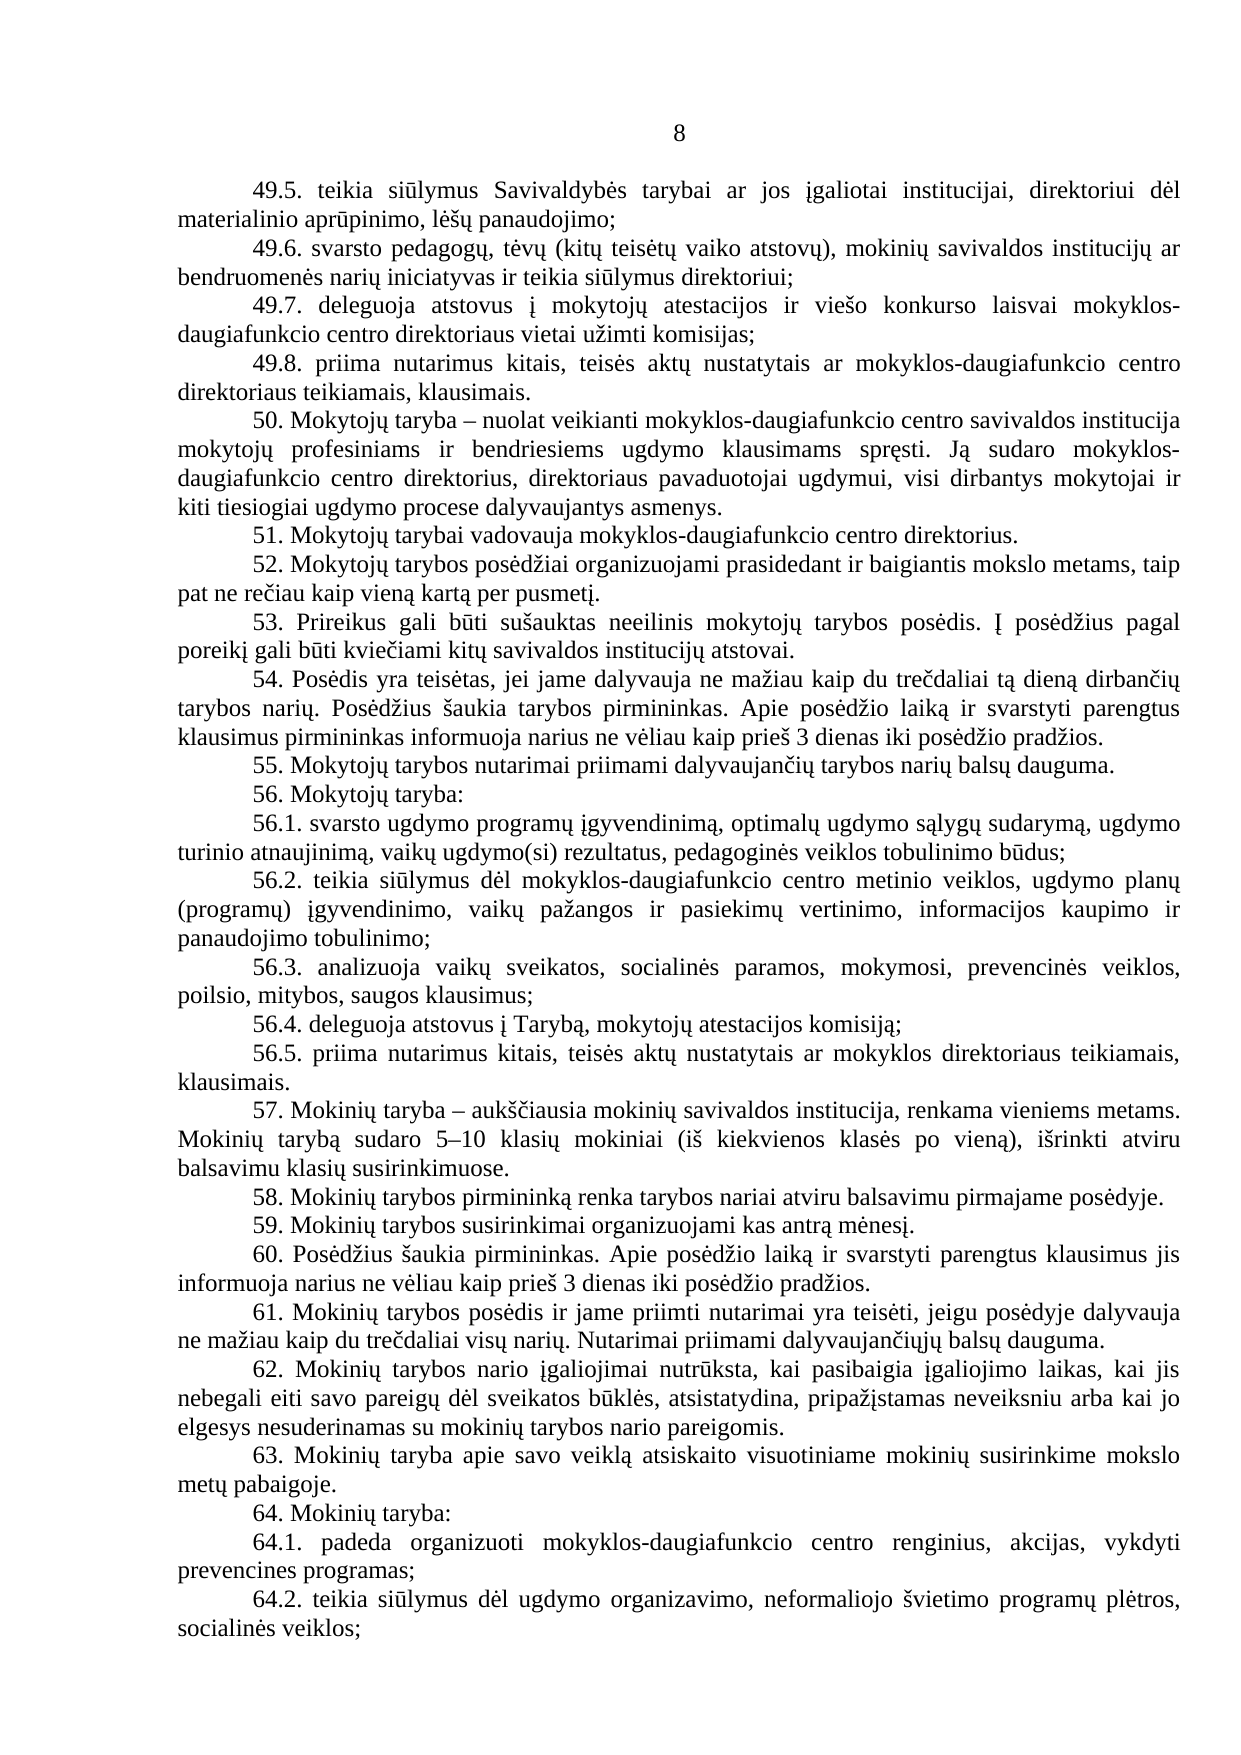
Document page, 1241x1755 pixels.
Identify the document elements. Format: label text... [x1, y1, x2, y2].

text 53. Prireikus gali būti sušauktas neeilinis mokytojų tarybos posėdis. Į posėdžius pagal poreikį gali būti kviečiami kitų savivaldos institucijų atstovai. [177, 607, 1181, 664]
text 50. Mokytojų taryba – nuolat veikianti mokyklos-daugiafunkcio centro savivaldos institucija mokytojų profesiniams ir bendriesiems ugdymo klausimams spręsti. Ją sudaro mokyklos-daugiafunkcio centro direktorius, direktoriaus pavaduotojai ugdymui, visi dirbantys mokytojai ir kiti tiesiogiai ugdymo procese dalyvaujantys asmenys. [177, 406, 1181, 521]
text 49.8. priima nutarimus kitais, teisės aktų nustatytais ar mokyklos-daugiafunkcio centro direktoriaus teikiamais, klausimais. [177, 348, 1181, 406]
text 52. mokytojų tarybos posėdžiai organizuojami prasidedant ir baigiantis mokslo metams, taip pat ne rečiau kaip vieną kartą per pusmetį. [177, 549, 1181, 607]
text 49.5. teikia siūlymus Savivaldybės tarybai ar jos įgaliotai institucijai, direktoriui dėl materialinio aprūpinimo, lėšų panaudojimo; [177, 176, 1181, 233]
text 49.6. svarsto pedagogų, tėvų (kitų teisėtų vaiko atstovų), mokinių savivaldos institucijų ar bendruomenės narių iniciatyvas ir teikia siūlymus direktoriui; [177, 233, 1181, 291]
text 56.2. teikia siūlymus dėl mokyklos-daugiafunkcio centro metinio veiklos, ugdymo planų (programų) įgyvendinimo, vaikų pažangos ir pasiekimų vertinimo, informacijos kaupimo ir panaudojimo tobulinimo; [177, 866, 1181, 952]
text 64. Mokinių taryba: [177, 1498, 1181, 1527]
text 56.1. svarsto ugdymo programų įgyvendinimą, optimalų ugdymo sąlygų sudarymą, ugdymo turinio atnaujinimą, vaikų ugdymo(si) rezultatus, pedagoginės veiklos tobulinimo būdus; [177, 808, 1181, 866]
text 55. Mokytojų tarybos nutarimai priimami dalyvaujančių tarybos narių balsų dauguma. [177, 751, 1181, 779]
text 49.7. deleguoja atstovus į mokytojų atestacijos ir viešo konkurso laisvai mokyklos-daugiafunkcio centro direktoriaus vietai užimti komisijas; [177, 291, 1181, 348]
text 56. Mokytojų taryba: [177, 779, 1181, 808]
text 58. Mokinių tarybos pirmininką renka tarybos nariai atviru balsavimu pirmajame posėdyje. [177, 1182, 1181, 1211]
text 64.2. teikia siūlymus dėl ugdymo organizavimo, neformaliojo švietimo programų plėtros, socialinės veiklos; [177, 1584, 1181, 1642]
text 57. mokinių taryba – aukščiausia mokinių savivaldos institucija, renkama vieniems metams. Mokinių tarybą sudaro 5–10 klasių mokiniai (iš kiekvienos klasės po vieną), išrinkti atviru balsavimu klasių susirinkimuose. [177, 1096, 1181, 1182]
text 56.5. priima nutarimus kitais, teisės aktų nustatytais ar mokyklos direktoriaus teikiamais, klausimais. [177, 1038, 1181, 1096]
text 62. Mokinių tarybos nario įgaliojimai nutrūksta, kai pasibaigia įgaliojimo laikas, kai jis nebegali eiti savo pareigų dėl sveikatos būklės, atsistatydina, pripažįstamas neveiksniu arba kai jo elgesys nesuderinamas su mokinių tarybos nario pareigomis. [177, 1354, 1181, 1441]
text 61. Mokinių tarybos posėdis ir jame priimti nutarimai yra teisėti, jeigu posėdyje dalyvauja ne mažiau kaip du trečdaliai visų narių. Nutarimai priimami dalyvaujančiųjų balsų dauguma. [177, 1297, 1181, 1354]
text 51. Mokytojų tarybai vadovauja mokyklos-daugiafunkcio centro direktorius. [177, 521, 1181, 549]
text 63. mokinių taryba apie savo veiklą atsiskaito visuotiniame mokinių susirinkime mokslo metų pabaigoje. [177, 1441, 1181, 1498]
text 60. Posėdžius šaukia pirmininkas. Apie posėdžio laiką ir svarstyti parengtus klausimus jis informuoja narius ne vėliau kaip prieš 3 dienas iki posėdžio pradžios. [177, 1239, 1181, 1297]
text 59. mokinių tarybos susirinkimai organizuojami kas antrą mėnesį. [177, 1211, 1181, 1239]
text 64.1. padeda organizuoti mokyklos-daugiafunkcio centro renginius, akcijas, vykdyti prevencines programas; [177, 1527, 1181, 1584]
text 56.4. deleguoja atstovus į Tarybą, mokytojų atestacijos komisiją; [177, 1009, 1181, 1038]
text 56.3. analizuoja vaikų sveikatos, socialinės paramos, mokymosi, prevencinės veiklos, poilsio, mitybos, saugos klausimus; [177, 952, 1181, 1009]
text 54. Posėdis yra teisėtas, jei jame dalyvauja ne mažiau kaip du trečdaliai tą dieną dirbančių tarybos narių. Posėdžius šaukia tarybos pirmininkas. Apie posėdžio laiką ir svarstyti parengtus klausimus pirmininkas informuoja narius ne vėliau kaip prieš 3 dienas iki posėdžio pradžios. [177, 664, 1181, 751]
